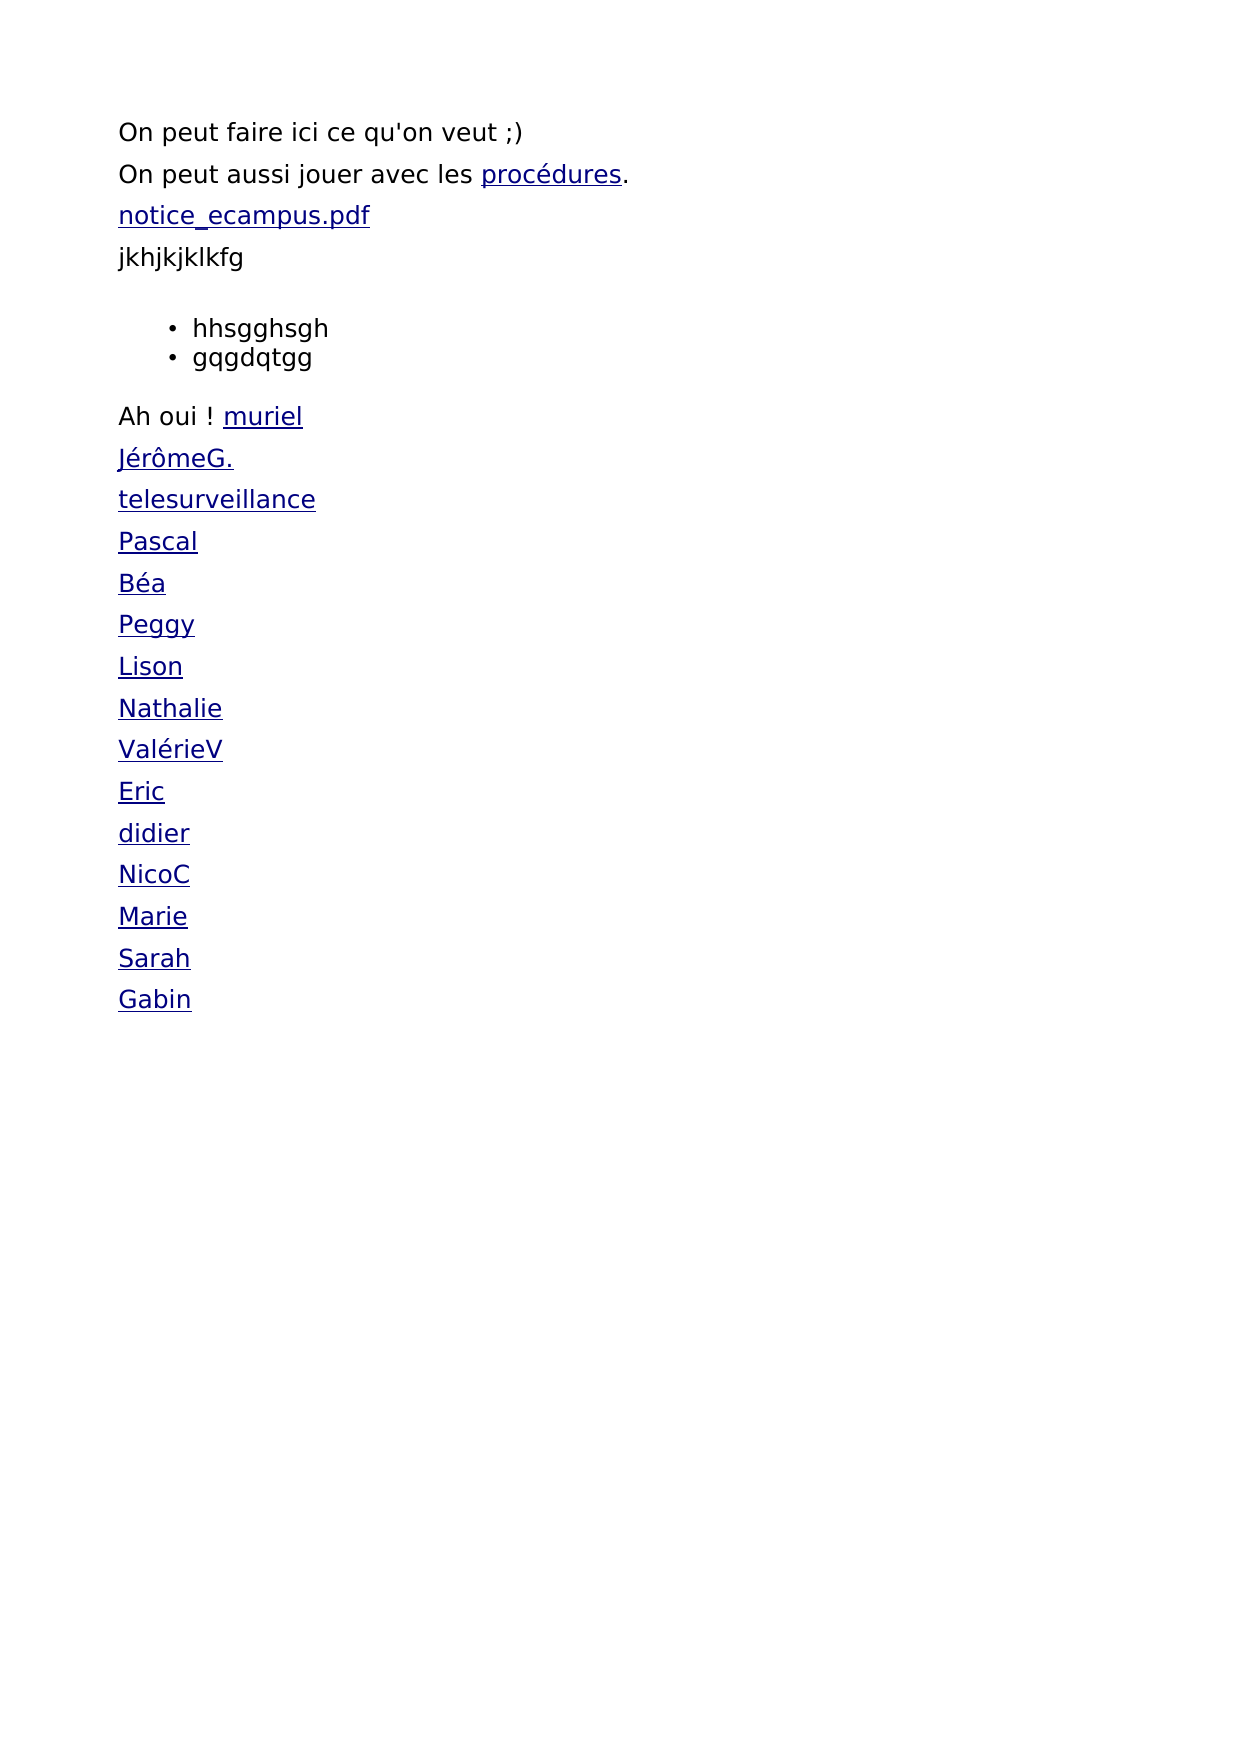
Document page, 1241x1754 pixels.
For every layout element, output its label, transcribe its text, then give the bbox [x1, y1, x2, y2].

text didier [118, 819, 1122, 848]
text Lison [118, 652, 1122, 681]
text jkhjkjklkfg [118, 243, 1122, 272]
list hhsgghsgh [177, 314, 1122, 343]
text On peut aussi jouer avec les procédures. [118, 160, 1122, 189]
text telesurveillance [118, 485, 1122, 514]
text notice_ecampus.pdf [118, 201, 1122, 231]
text Marie [118, 902, 1122, 931]
text Gabin [118, 985, 1122, 1014]
text On peut faire ici ce qu'on veut ;) [118, 118, 1122, 147]
text Sarah [118, 944, 1122, 973]
text Nathalie [118, 694, 1122, 723]
text Béa [118, 569, 1122, 598]
text Peggy [118, 610, 1122, 639]
text JérômeG. [118, 444, 1122, 473]
text Pascal [118, 527, 1122, 556]
text ValérieV [118, 735, 1122, 764]
list gqgdqtgg [177, 343, 1122, 373]
text Ah oui ! muriel [118, 402, 1122, 431]
text NicoC [118, 860, 1122, 889]
text Eric [118, 777, 1122, 806]
